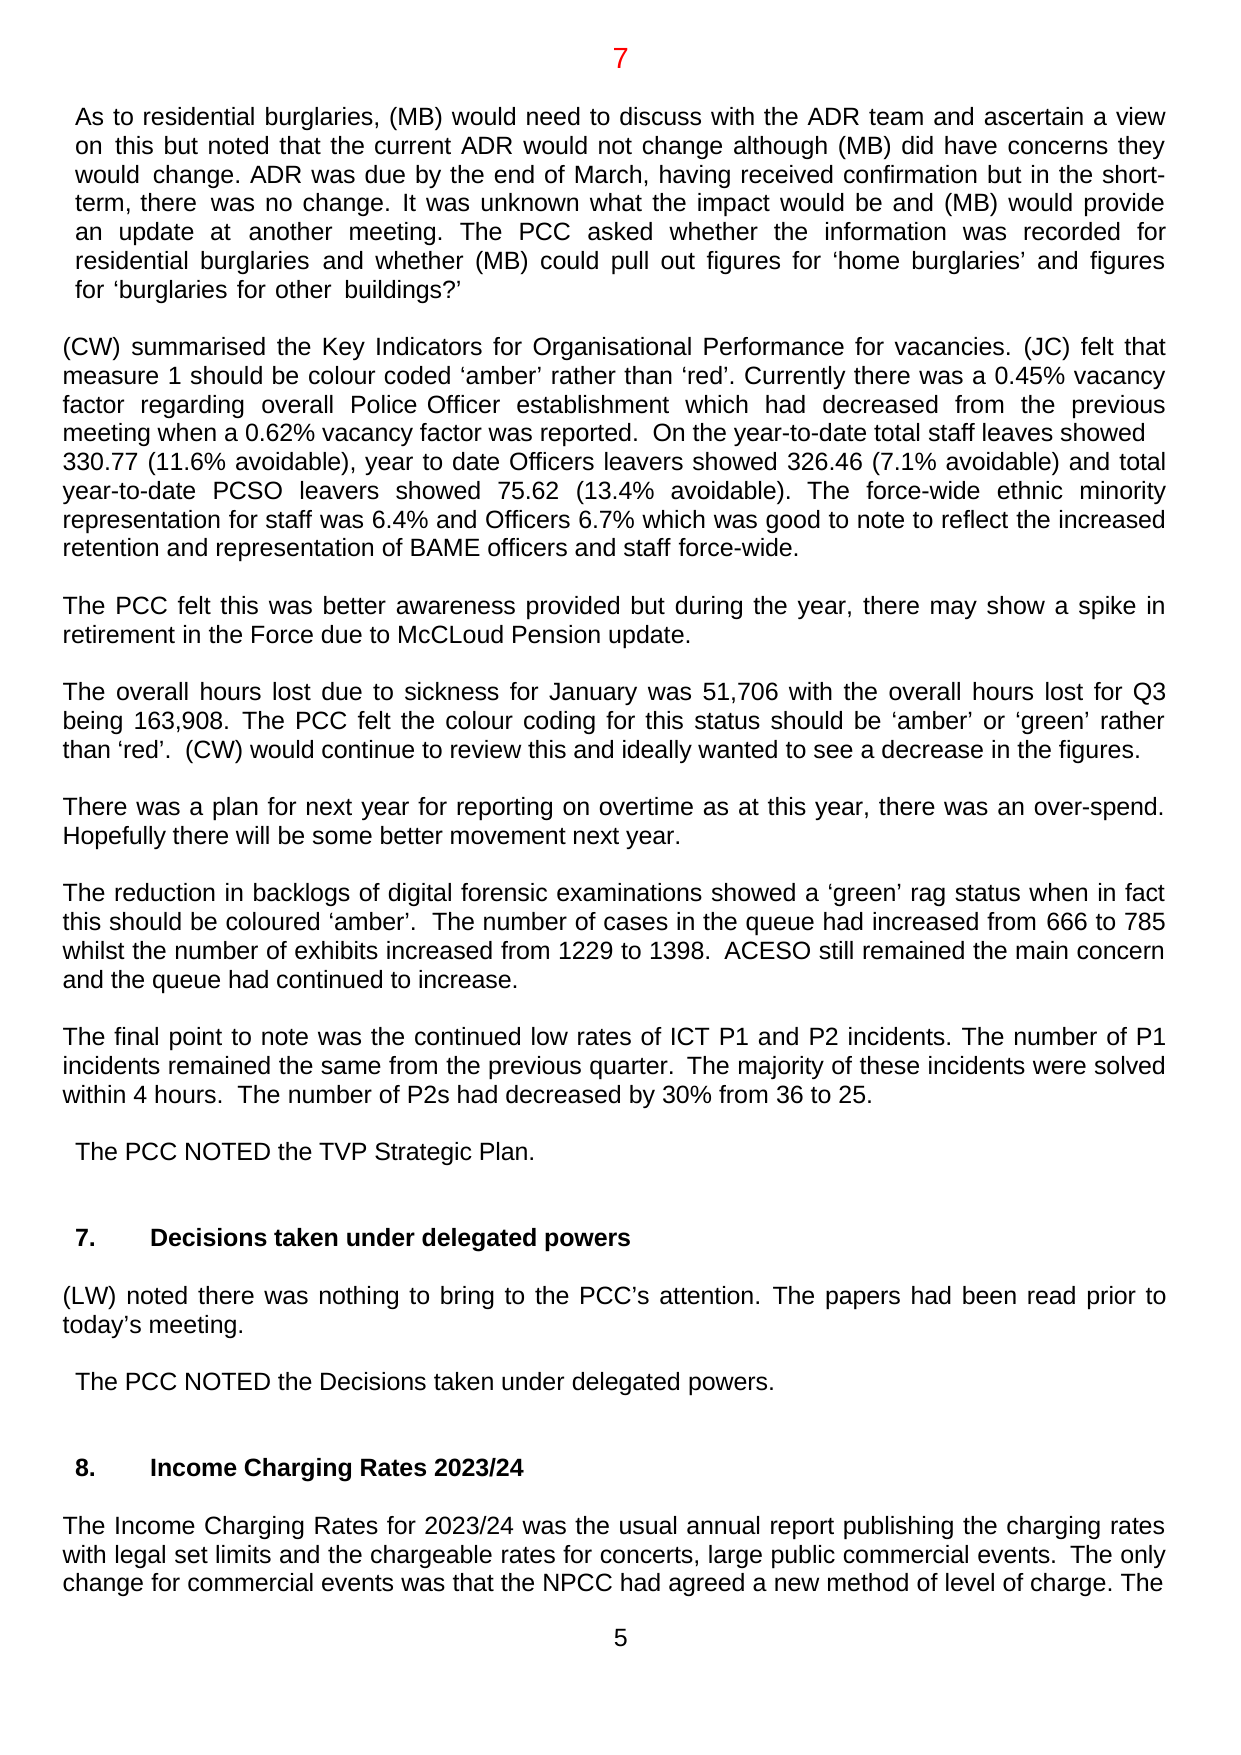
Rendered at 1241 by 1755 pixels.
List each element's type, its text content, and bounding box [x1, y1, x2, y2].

text The PCC felt this was better awareness provided but during the year, there may show a spike in retirement in the Force due to McCLoud Pension update. [62, 591, 1166, 648]
text 330.77 (11.6% avoidable), year to date Officers leavers showed 326.46 (7.1% avoidable) and total year-to-date PCSO leavers showed 75.62 (13.4% avoidable). The force-wide ethnic minority representation for staff was 6.4% and Officers 6.7% which was good to note to reflect the increased retention and representation of BAME officers and staff force-wide. [62, 447, 1166, 562]
text The reduction in backlogs of digital forensic examinations showed a ‘green’ rag status when in fact this should be coloured ‘amber’. The number of cases in the queue had increased from 666 to 785 whilst the number of exhibits increased from 1229 to 1398. ACESO still remained the main concern and the queue had continued to increase. [62, 878, 1166, 993]
text There was a plan for next year for reporting on overtime as at this year, there was an over-spend. Hopefully there will be some better movement next year. [62, 792, 1166, 849]
text The Income Charging Rates for 2023/24 was the usual annual report publishing the charging rates with legal set limits and the chargeable rates for concerts, large public commercial events. The only change for commercial events was that the NPCC had agreed a new method of level of charge. The [62, 1511, 1166, 1597]
text The PCC NOTED the Decisions taken under delegated powers. [75, 1367, 1178, 1396]
text 5 [610, 1622, 631, 1651]
subtitle Income Charging Rates 2023/24 [75, 1453, 1178, 1482]
text The final point to note was the continued low rates of ICT P1 and P2 incidents. The number of P1 incidents remained the same from the previous quarter. The majority of these incidents were solved within 4 hours. The number of P2s had decreased by 30% from 36 to 25. [62, 1022, 1166, 1108]
text The overall hours lost due to sickness for January was 51,706 with the overall hours lost for Q3 being 163,908. The PCC felt the colour coding for this status should be ‘amber’ or ‘green’ rather than ‘red’. (CW) would continue to review this and ideally wanted to see a decrease in the figures. [62, 677, 1166, 763]
text (CW) summarised the Key Indicators for Organisational Performance for vacancies. (JC) felt that measure 1 should be colour coded ‘amber’ rather than ‘red’. Currently there was a 0.45% vacancy factor regarding overall Police Officer establishment which had decreased from the previous meeting when a 0.62% vacancy factor was reported. On the year-to-date total staff leaves showed [62, 332, 1166, 447]
text The PCC NOTED the TVP Strategic Plan. [75, 1137, 1178, 1166]
text (LW) noted there was nothing to bring to the PCC’s attention. The papers had been read prior to today’s meeting. [62, 1281, 1166, 1338]
text As to residential burglaries, (MB) would need to discuss with the ADR team and ascertain a view on this but noted that the current ADR would not change although (MB) did have concerns they would change. ADR was due by the end of March, having received confirmation but in the short-term, there was no change. It was unknown what the impact would be and (MB) would provide an update at another meeting. The PCC asked whether the information was recorded for residential burglaries and whether (MB) could pull out figures for ‘home burglaries’ and figures for ‘burglaries for other buildings?’ [75, 102, 1166, 303]
subtitle 7 [610, 41, 631, 75]
subtitle Decisions taken under delegated powers [75, 1223, 1178, 1252]
